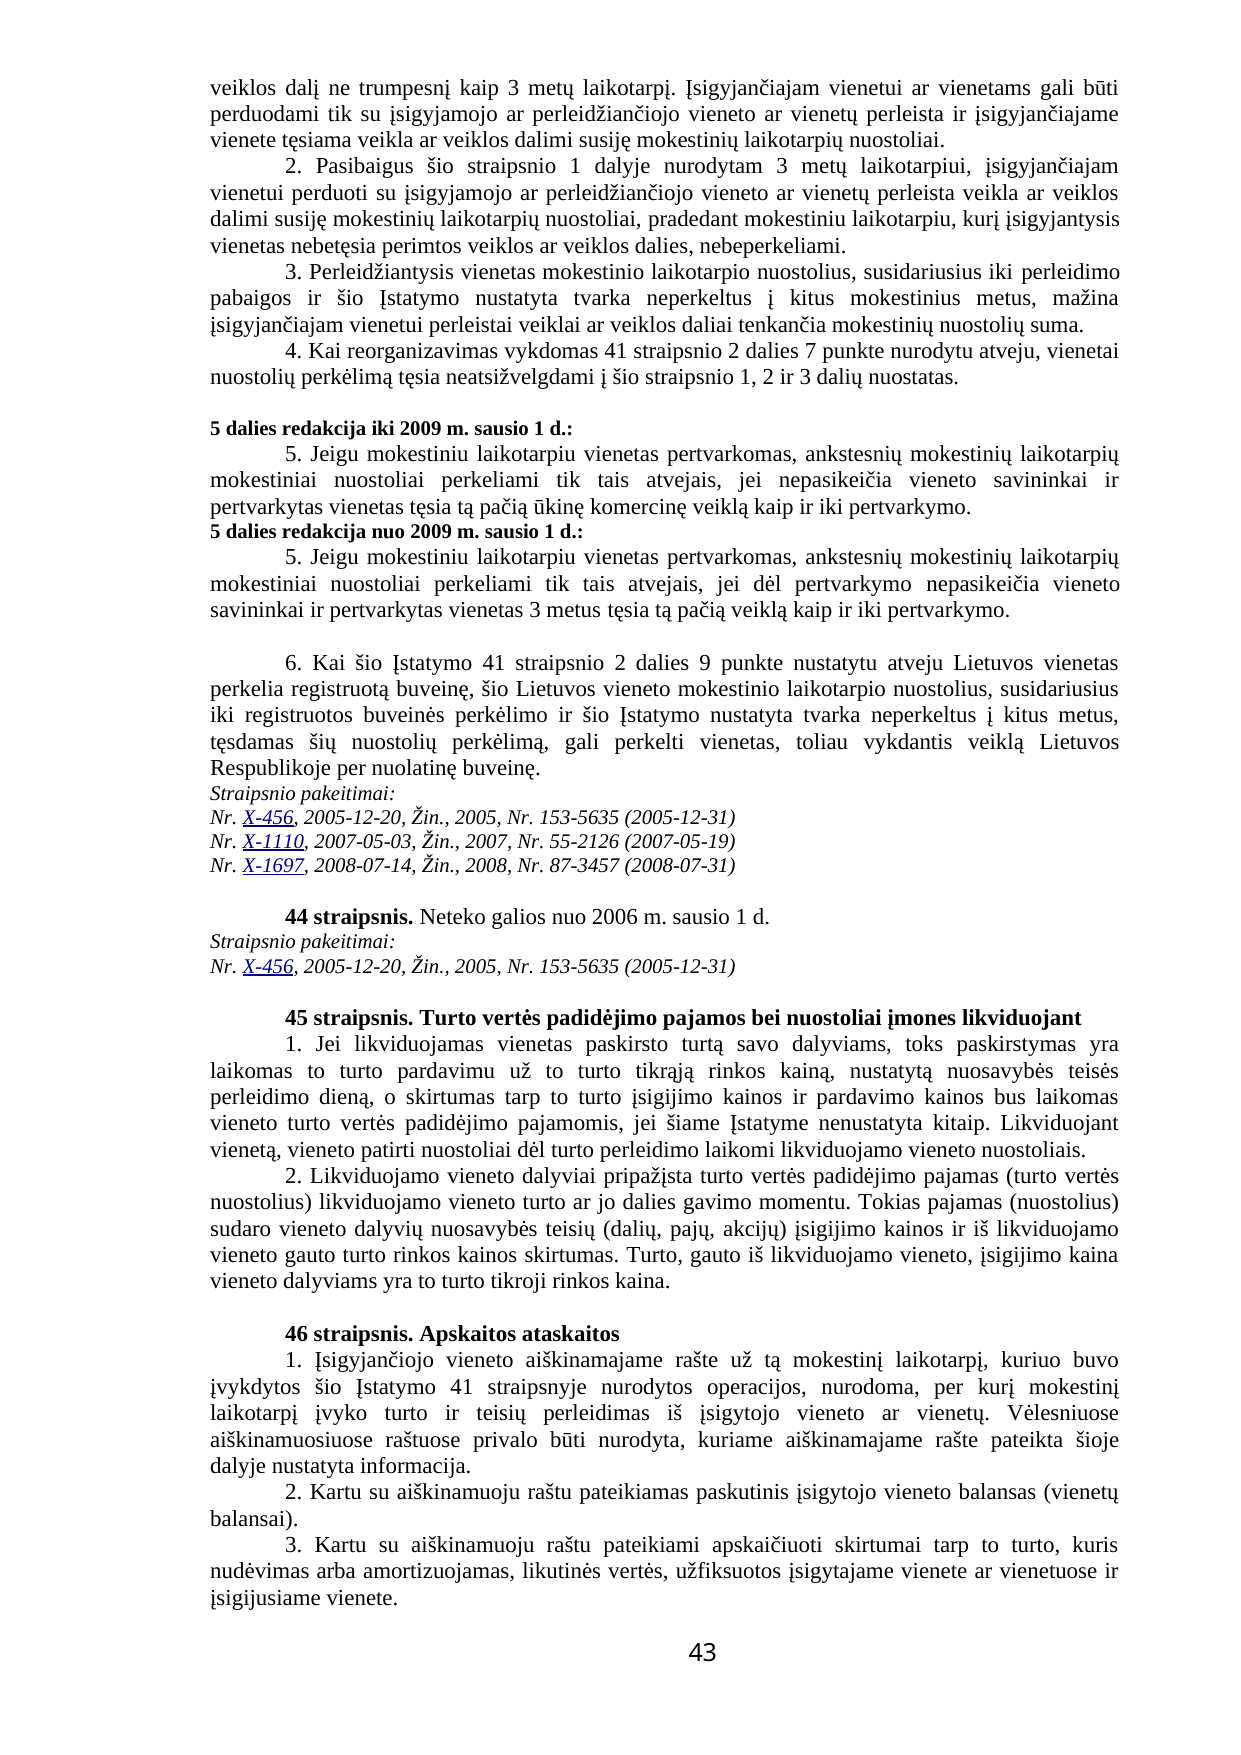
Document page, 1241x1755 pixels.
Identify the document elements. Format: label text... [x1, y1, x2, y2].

text 1. Jei likviduojamas vienetas paskirsto turtą savo dalyviams, toks paskirstymas yra laikomas to turto pardavimu už to turto tikrąją rinkos kainą, nustatytą nuosavybės teisės perleidimo dieną, o skirtumas tarp to turto įsigijimo kainos ir pardavimo kainos bus laikomas vieneto turto vertės padidėjimo pajamomis, jei šiame Įstatyme nenustatyta kitaip. Likviduojant vienetą, vieneto patirti nuostoliai dėl turto perleidimo laikomi likviduojamo vieneto nuostoliais. [210, 1030, 1120, 1162]
text 3. Perleidžiantysis vienetas mokestinio laikotarpio nuostolius, susidariusius iki perleidimo pabaigos ir šio Įstatymo nustatyta tvarka neperkeltus į kitus mokestinius metus, mažina įsigyjančiajam vienetui perleistai veiklai ar veiklos daliai tenkančia mokestinių nuostolių suma. [210, 258, 1120, 337]
text 1. Įsigyjančiojo vieneto aiškinamajame rašte už tą mokestinį laikotarpį, kuriuo buvo įvykdytos šio Įstatymo 41 straipsnyje nurodytos operacijos, nurodoma, per kurį mokestinį laikotarpį įvyko turto ir teisių perleidimas iš įsigytojo vieneto ar vienetų. Vėlesniuose aiškinamuosiuose raštuose privalo būti nurodyta, kuriame aiškinamajame rašte pateikta šioje dalyje nustatyta informacija. [210, 1347, 1120, 1478]
text Nr. X-1697, 2008-07-14, Žin., 2008, Nr. 87-3457 (2008-07-31) [210, 853, 1120, 877]
text Nr. X-1110, 2007-05-03, Žin., 2007, Nr. 55-2126 (2007-05-19) [210, 829, 1120, 853]
text 4. Kai reorganizavimas vykdomas 41 straipsnio 2 dalies 7 punkte nurodytu atveju, vienetai nuostolių perkėlimą tęsia neatsižvelgdami į šio straipsnio 1, 2 ir 3 dalių nuostatas. [210, 337, 1120, 390]
text 6. Kai šio Įstatymo 41 straipsnio 2 dalies 9 punkte nustatytu atveju Lietuvos vienetas perkelia registruotą buveinę, šio Lietuvos vieneto mokestinio laikotarpio nuostolius, susidariusius iki registruotos buveinės perkėlimo ir šio Įstatymo nustatyta tvarka neperkeltus į kitus metus, tęsdamas šių nuostolių perkėlimą, gali perkelti vienetas, toliau vykdantis veiklą Lietuvos Respublikoje per nuolatinę buveinę. [210, 649, 1120, 781]
text 45 straipsnis. Turto vertės padidėjimo pajamos bei nuostoliai įmones likviduojant [285, 1004, 1120, 1030]
text Nr. X-456, 2005-12-20, Žin., 2005, Nr. 153-5635 (2005-12-31) [210, 953, 1120, 978]
text 2. Kartu su aiškinamuoju raštu pateikiamas paskutinis įsigytojo vieneto balansas (vienetų balansai). [210, 1478, 1120, 1531]
text 2. Likviduojamo vieneto dalyviai pripažįsta turto vertės padidėjimo pajamas (turto vertės nuostolius) likviduojamo vieneto turto ar jo dalies gavimo momentu. Tokias pajamas (nuostolius) sudaro vieneto dalyvių nuosavybės teisių (dalių, pajų, akcijų) įsigijimo kainos ir iš likviduojamo vieneto gauto turto rinkos kainos skirtumas. Turto, gauto iš likviduojamo vieneto, įsigijimo kaina vieneto dalyviams yra to turto tikroji rinkos kaina. [210, 1162, 1120, 1294]
text 5. Jeigu mokestiniu laikotarpiu vienetas pertvarkomas, ankstesnių mokestinių laikotarpių mokestiniai nuostoliai perkeliami tik tais atvejais, jei dėl pertvarkymo nepasikeičia vieneto savininkai ir pertvarkytas vienetas 3 metus tęsia tą pačią veiklą kaip ir iki pertvarkymo. [210, 543, 1120, 622]
subtitle 46 straipsnis. Apskaitos ataskaitos [210, 1320, 1120, 1347]
text Straipsnio pakeitimai: [210, 929, 1120, 953]
text 5. Jeigu mokestiniu laikotarpiu vienetas pertvarkomas, ankstesnių mokestinių laikotarpių mokestiniai nuostoliai perkeliami tik tais atvejais, jei nepasikeičia vieneto savininkai ir pertvarkytas vienetas tęsia tą pačią ūkinę komercinę veiklą kaip ir iki pertvarkymo. [210, 440, 1120, 519]
text Nr. X-456, 2005-12-20, Žin., 2005, Nr. 153-5635 (2005-12-31) [210, 804, 1120, 829]
text 5 dalies redakcija nuo 2009 m. sausio 1 d.: [210, 519, 1120, 543]
text veiklos dalį ne trumpesnį kaip 3 metų laikotarpį. Įsigyjančiajam vienetui ar vienetams gali būti perduodami tik su įsigyjamojo ar perleidžiančiojo vieneto ar vienetų perleista ir įsigyjančiajame vienete tęsiama veikla ar veiklos dalimi susiję mokestinių laikotarpių nuostoliai. [210, 73, 1120, 153]
text Straipsnio pakeitimai: [210, 781, 1120, 804]
text 2. Pasibaigus šio straipsnio 1 dalyje nurodytam 3 metų laikotarpiui, įsigyjančiajam vienetui perduoti su įsigyjamojo ar perleidžiančiojo vieneto ar vienetų perleista veikla ar veiklos dalimi susiję mokestinių laikotarpių nuostoliai, pradedant mokestiniu laikotarpiu, kurį įsigyjantysis vienetas nebetęsia perimtos veiklos ar veiklos dalies, nebeperkeliami. [210, 153, 1120, 258]
text 44 straipsnis. Neteko galios nuo 2006 m. sausio 1 d. [210, 903, 1120, 929]
text 3. Kartu su aiškinamuoju raštu pateikiami apskaičiuoti skirtumai tarp to turto, kuris nudėvimas arba amortizuojamas, likutinės vertės, užfiksuotos įsigytajame vienete ar vienetuose ir įsigijusiame vienete. [210, 1531, 1120, 1610]
text 5 dalies redakcija iki 2009 m. sausio 1 d.: [210, 416, 1120, 440]
